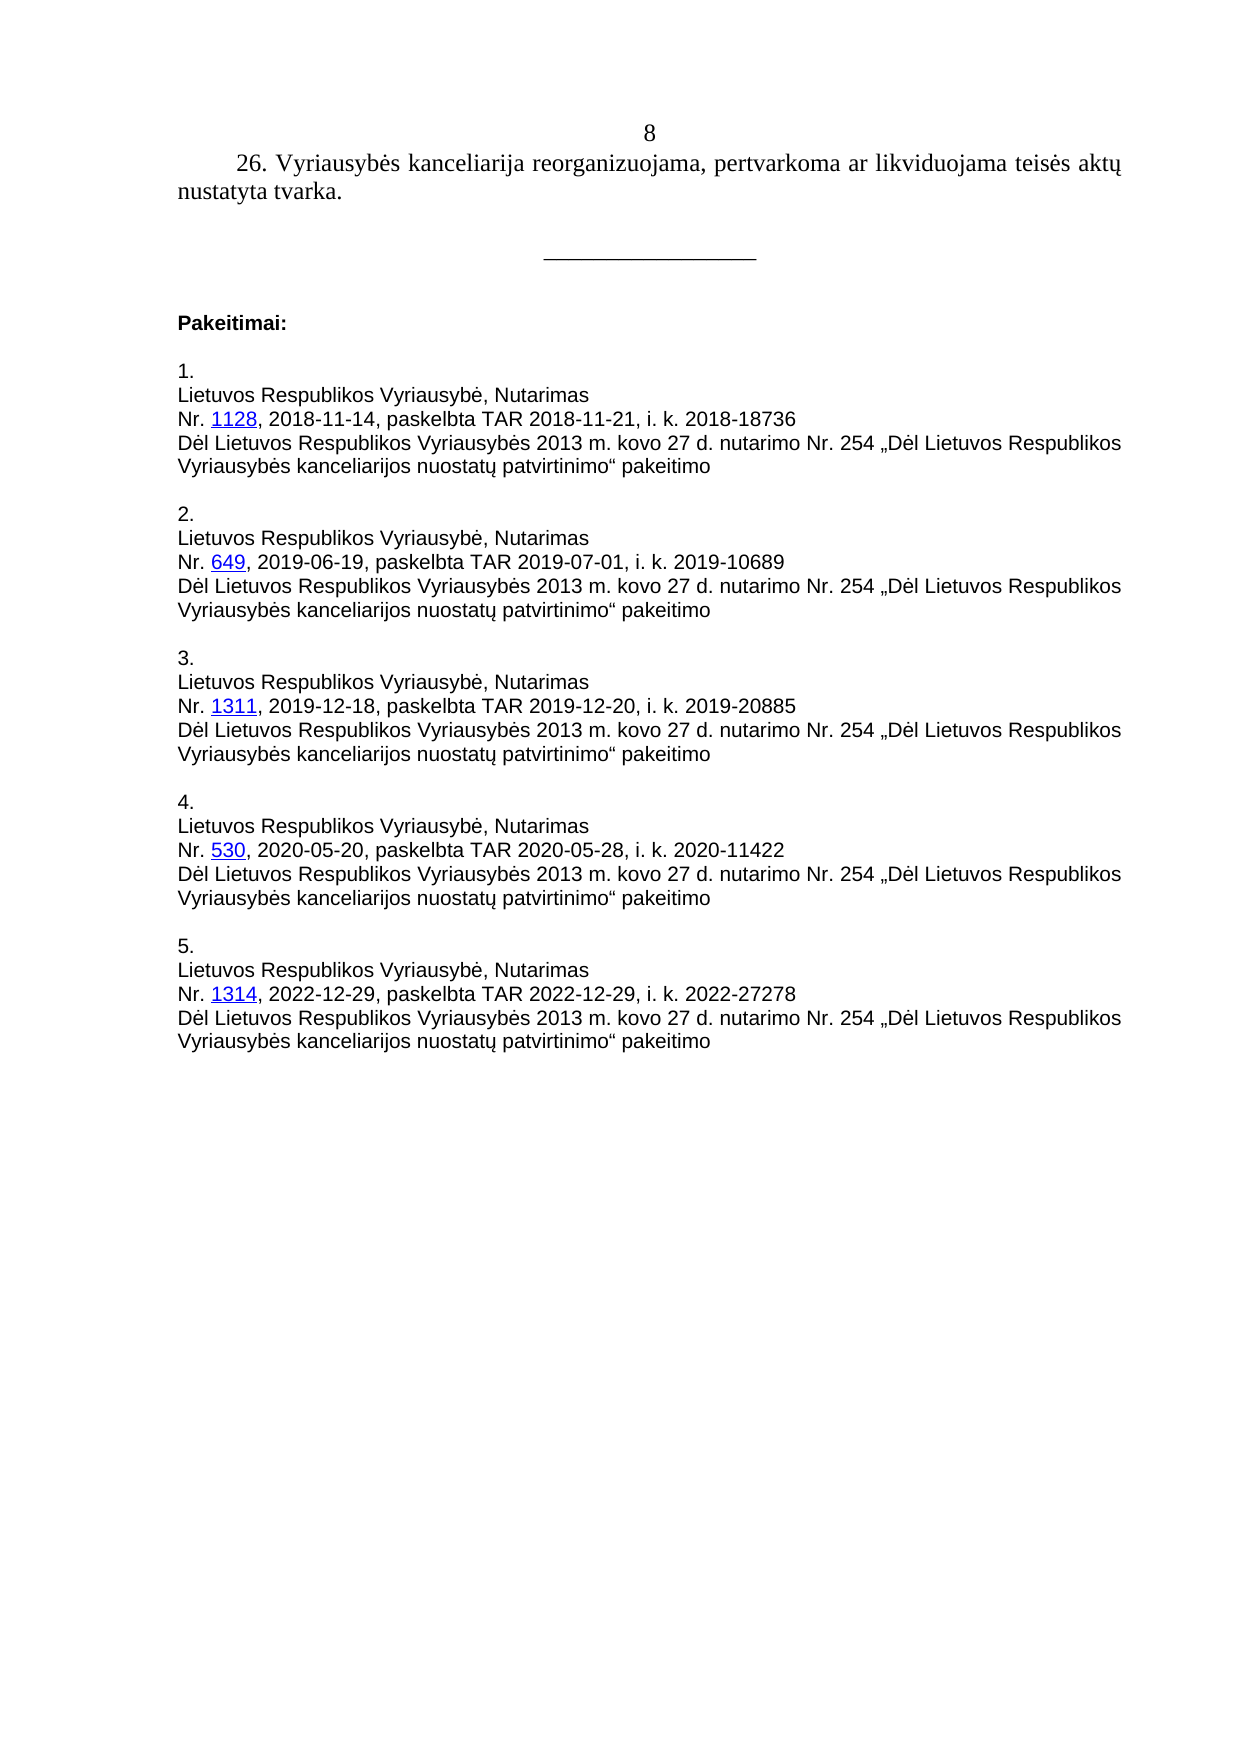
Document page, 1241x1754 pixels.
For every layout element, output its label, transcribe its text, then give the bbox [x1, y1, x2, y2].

text Lietuvos Respublikos Vyriausybė, Nutarimas [177, 526, 1122, 550]
text 4. [177, 790, 1122, 814]
text Nr. 1311, 2019-12-18, paskelbta TAR 2019-12-20, i. k. 2019-20885 [177, 694, 1122, 718]
text _________________ [177, 234, 1122, 263]
text Nr. 649, 2019-06-19, paskelbta TAR 2019-07-01, i. k. 2019-10689 [177, 550, 1122, 574]
text Nr. 1128, 2018-11-14, paskelbta TAR 2018-11-21, i. k. 2018-18736 [177, 406, 1122, 430]
text Dėl Lietuvos Respublikos Vyriausybės 2013 m. kovo 27 d. nutarimo Nr. 254 „Dėl Lietuvos Respublikos Vyriausybės kanceliarijos nuostatų patvirtinimo“ pakeitimo [177, 430, 1122, 478]
text 5. [177, 933, 1122, 957]
text Lietuvos Respublikos Vyriausybė, Nutarimas [177, 814, 1122, 838]
text Nr. 530, 2020-05-20, paskelbta TAR 2020-05-28, i. k. 2020-11422 [177, 838, 1122, 862]
text Lietuvos Respublikos Vyriausybė, Nutarimas [177, 957, 1122, 981]
text Lietuvos Respublikos Vyriausybė, Nutarimas [177, 670, 1122, 694]
text 26. Vyriausybės kanceliarija reorganizuojama, pertvarkoma ar likviduojama teisės aktų nustatyta tvarka. [177, 148, 1122, 205]
text Dėl Lietuvos Respublikos Vyriausybės 2013 m. kovo 27 d. nutarimo Nr. 254 „Dėl Lietuvos Respublikos Vyriausybės kanceliarijos nuostatų patvirtinimo“ pakeitimo [177, 862, 1122, 909]
text 3. [177, 646, 1122, 670]
text 1. [177, 358, 1122, 382]
text Dėl Lietuvos Respublikos Vyriausybės 2013 m. kovo 27 d. nutarimo Nr. 254 „Dėl Lietuvos Respublikos Vyriausybės kanceliarijos nuostatų patvirtinimo“ pakeitimo [177, 718, 1122, 766]
text 2. [177, 502, 1122, 526]
text Pakeitimai: [177, 311, 1122, 334]
text Lietuvos Respublikos Vyriausybė, Nutarimas [177, 382, 1122, 406]
text Dėl Lietuvos Respublikos Vyriausybės 2013 m. kovo 27 d. nutarimo Nr. 254 „Dėl Lietuvos Respublikos Vyriausybės kanceliarijos nuostatų patvirtinimo“ pakeitimo [177, 1005, 1122, 1053]
text Nr. 1314, 2022-12-29, paskelbta TAR 2022-12-29, i. k. 2022-27278 [177, 981, 1122, 1005]
text Dėl Lietuvos Respublikos Vyriausybės 2013 m. kovo 27 d. nutarimo Nr. 254 „Dėl Lietuvos Respublikos Vyriausybės kanceliarijos nuostatų patvirtinimo“ pakeitimo [177, 574, 1122, 622]
